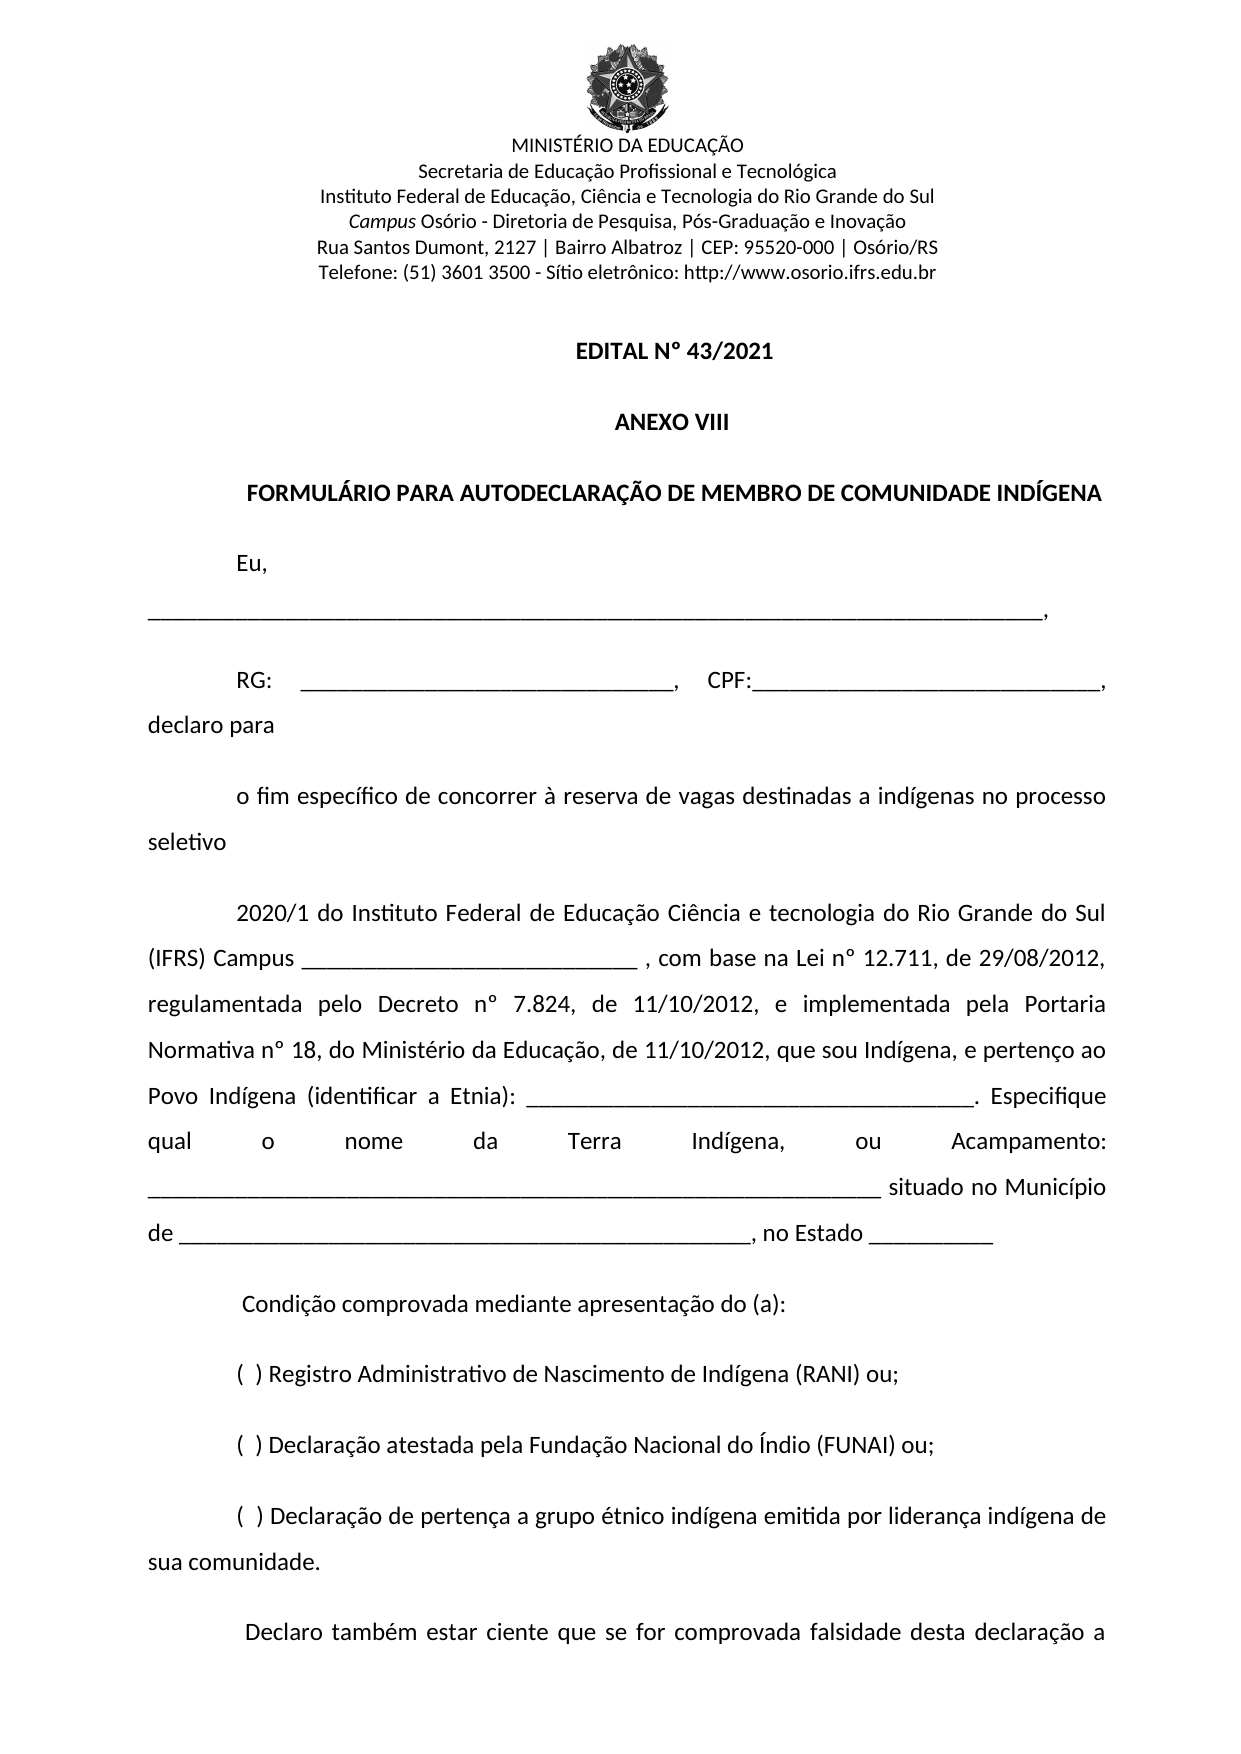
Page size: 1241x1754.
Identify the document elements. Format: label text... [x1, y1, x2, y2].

text Condição comprovada mediante apresentação do (a): [148, 1288, 1107, 1318]
text 2020/1 do Instituto Federal de Educação Ciência e tecnologia do Rio Grande do Sul (IFRS) Campus ___________________________ , com base na Lei nº 12.711, de 29/08/2012, regulamentada pelo Decreto nº 7.824, de 11/10/2012, e implementada pela Portaria Normativa nº 18, do Ministério da Educação, de 11/10/2012, que sou Indígena, e pertenço ao Povo Indígena (identificar a Etnia): ____________________________________. Especifique qual o nome da Terra Indígena, ou Acampamento: ___________________________________________________________ situado no Município de ______________________________________________, no Estado __________ [148, 897, 1107, 1247]
text FORMULÁRIO PARA AUTODECLARAÇÃO DE MEMBRO DE COMUNIDADE INDÍGENA [148, 477, 1107, 507]
picture [586, 44, 669, 133]
text ( ) Declaração de pertença a grupo étnico indígena emitida por liderança indígena de sua comunidade. [148, 1500, 1107, 1576]
text ANEXO VIII [148, 406, 1107, 437]
text Eu, ________________________________________________________________________, [148, 547, 1107, 624]
text RG: ______________________________, CPF:____________________________, declaro para [148, 664, 1107, 740]
text ( ) Declaração atestada pela Fundação Nacional do Índio (FUNAI) ou; [148, 1429, 1107, 1460]
text o fim específico de concorrer à reserva de vagas destinadas a indígenas no processo seletivo [148, 780, 1107, 857]
text EDITAL Nº 43/2021 [148, 335, 1107, 366]
text ( ) Registro Administrativo de Nascimento de Indígena (RANI) ou; [148, 1358, 1107, 1389]
text Declaro também estar ciente que se for comprovada falsidade desta declaração a [148, 1616, 1107, 1647]
